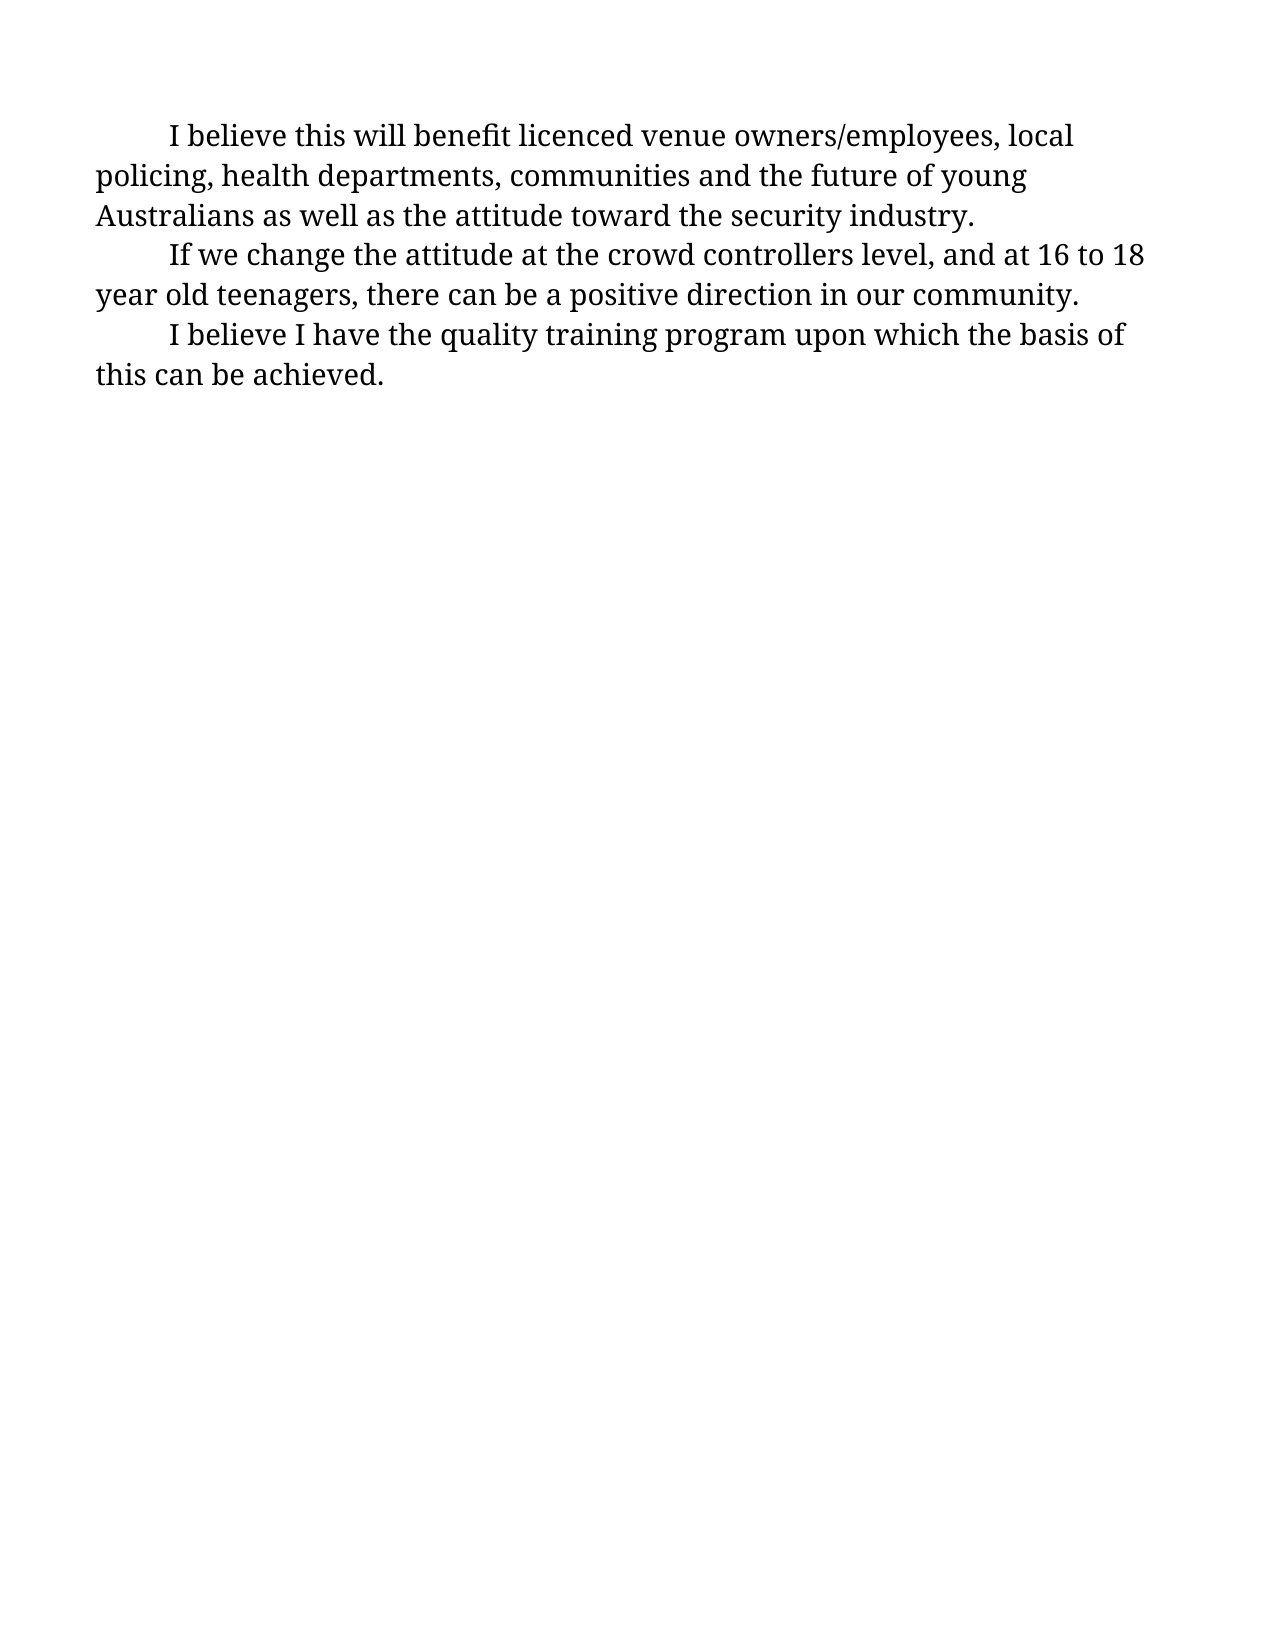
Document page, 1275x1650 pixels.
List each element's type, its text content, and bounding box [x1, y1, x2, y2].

text I believe I have the quality training program upon which the basis of this can be achieved. [95, 314, 1147, 393]
text If we change the attitude at the crowd controllers level, and at 16 to 18 year old teenagers, there can be a positive direction in our community. [95, 235, 1147, 314]
text I believe this will benefit licenced venue owners/employees, local policing, health departments, communities and the future of young Australians as well as the attitude toward the security industry. [95, 116, 1147, 235]
